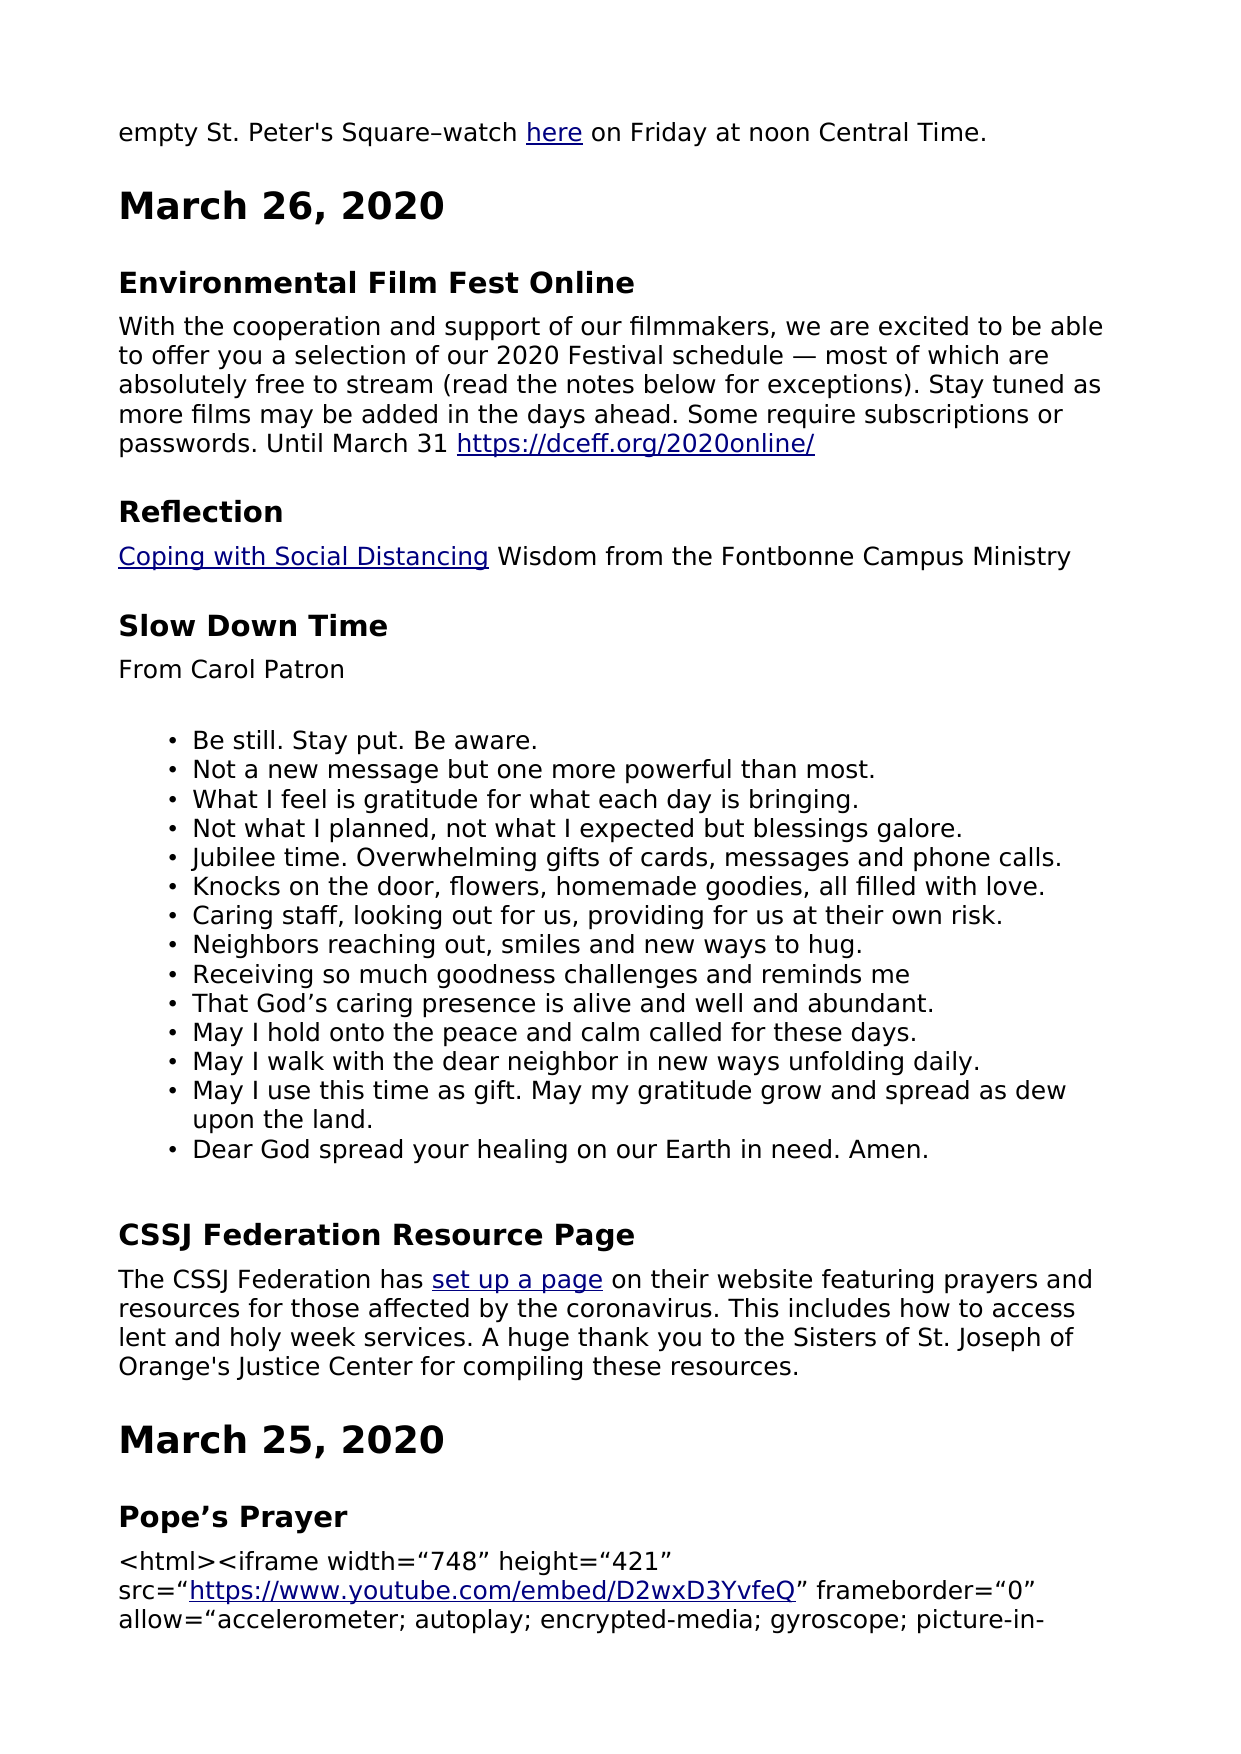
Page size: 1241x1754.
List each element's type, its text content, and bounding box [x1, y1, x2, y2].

list May I walk with the dear neighbor in new ways unfolding daily. [177, 1047, 1122, 1076]
subtitle Reflection [118, 496, 1122, 530]
list Jubilee time. Overwhelming gifts of cards, messages and phone calls. [177, 843, 1122, 872]
text The CSSJ Federation has set up a page on their website featuring prayers and resources for those affected by the coronavirus. This includes how to access lent and holy week services. A huge thank you to the Sisters of St. Joseph of Orange's Justice Center for compiling these resources. [118, 1265, 1122, 1382]
list Not a new message but one more powerful than most. [177, 756, 1122, 785]
list Not what I planned, not what I expected but blessings galore. [177, 814, 1122, 843]
list Be still. Stay put. Be aware. [177, 726, 1122, 756]
list Dear God spread your healing on our Earth in need. Amen. [177, 1135, 1122, 1164]
subtitle Slow Down Time [118, 609, 1122, 643]
list That God’s caring presence is alive and well and abundant. [177, 989, 1122, 1018]
list Neighbors reaching out, smiles and new ways to hug. [177, 931, 1122, 960]
text <html><iframe width=“748” height=“421” src=“https://www.youtube.com/embed/D2wxD3YvfeQ” frameborder=“0” allow=“accelerometer; autoplay; encrypted-media; gyroscope; picture-in- [118, 1547, 1122, 1634]
list What I feel is gratitude for what each day is bringing. [177, 785, 1122, 814]
subtitle March 26, 2020 [118, 185, 1122, 228]
subtitle Pope’s Prayer [118, 1500, 1122, 1534]
list May I use this time as gift. May my gratitude grow and spread as dew upon the land. [177, 1076, 1122, 1135]
text From Carol Patron [118, 655, 1122, 684]
subtitle CSSJ Federation Resource Page [118, 1218, 1122, 1252]
list May I hold onto the peace and calm called for these days. [177, 1018, 1122, 1047]
list Receiving so much goodness challenges and reminds me [177, 960, 1122, 989]
subtitle March 25, 2020 [118, 1419, 1122, 1463]
subtitle Environmental Film Fest Online [118, 266, 1122, 300]
list Caring staff, looking out for us, providing for us at their own risk. [177, 901, 1122, 931]
text With the cooperation and support of our filmmakers, we are excited to be able to offer you a selection of our 2020 Festival schedule — most of which are absolutely free to stream (read the notes below for exceptions). Stay tuned as more films may be added in the days ahead. Some require subscriptions or passwords. Until March 31 https://dceff.org/2020online/ [118, 312, 1122, 458]
text Coping with Social Distancing Wisdom from the Fontbonne Campus Ministry [118, 542, 1122, 571]
text empty St. Peter's Square–watch here on Friday at noon Central Time. [118, 118, 1122, 147]
list Knocks on the door, flowers, homemade goodies, all filled with love. [177, 872, 1122, 901]
